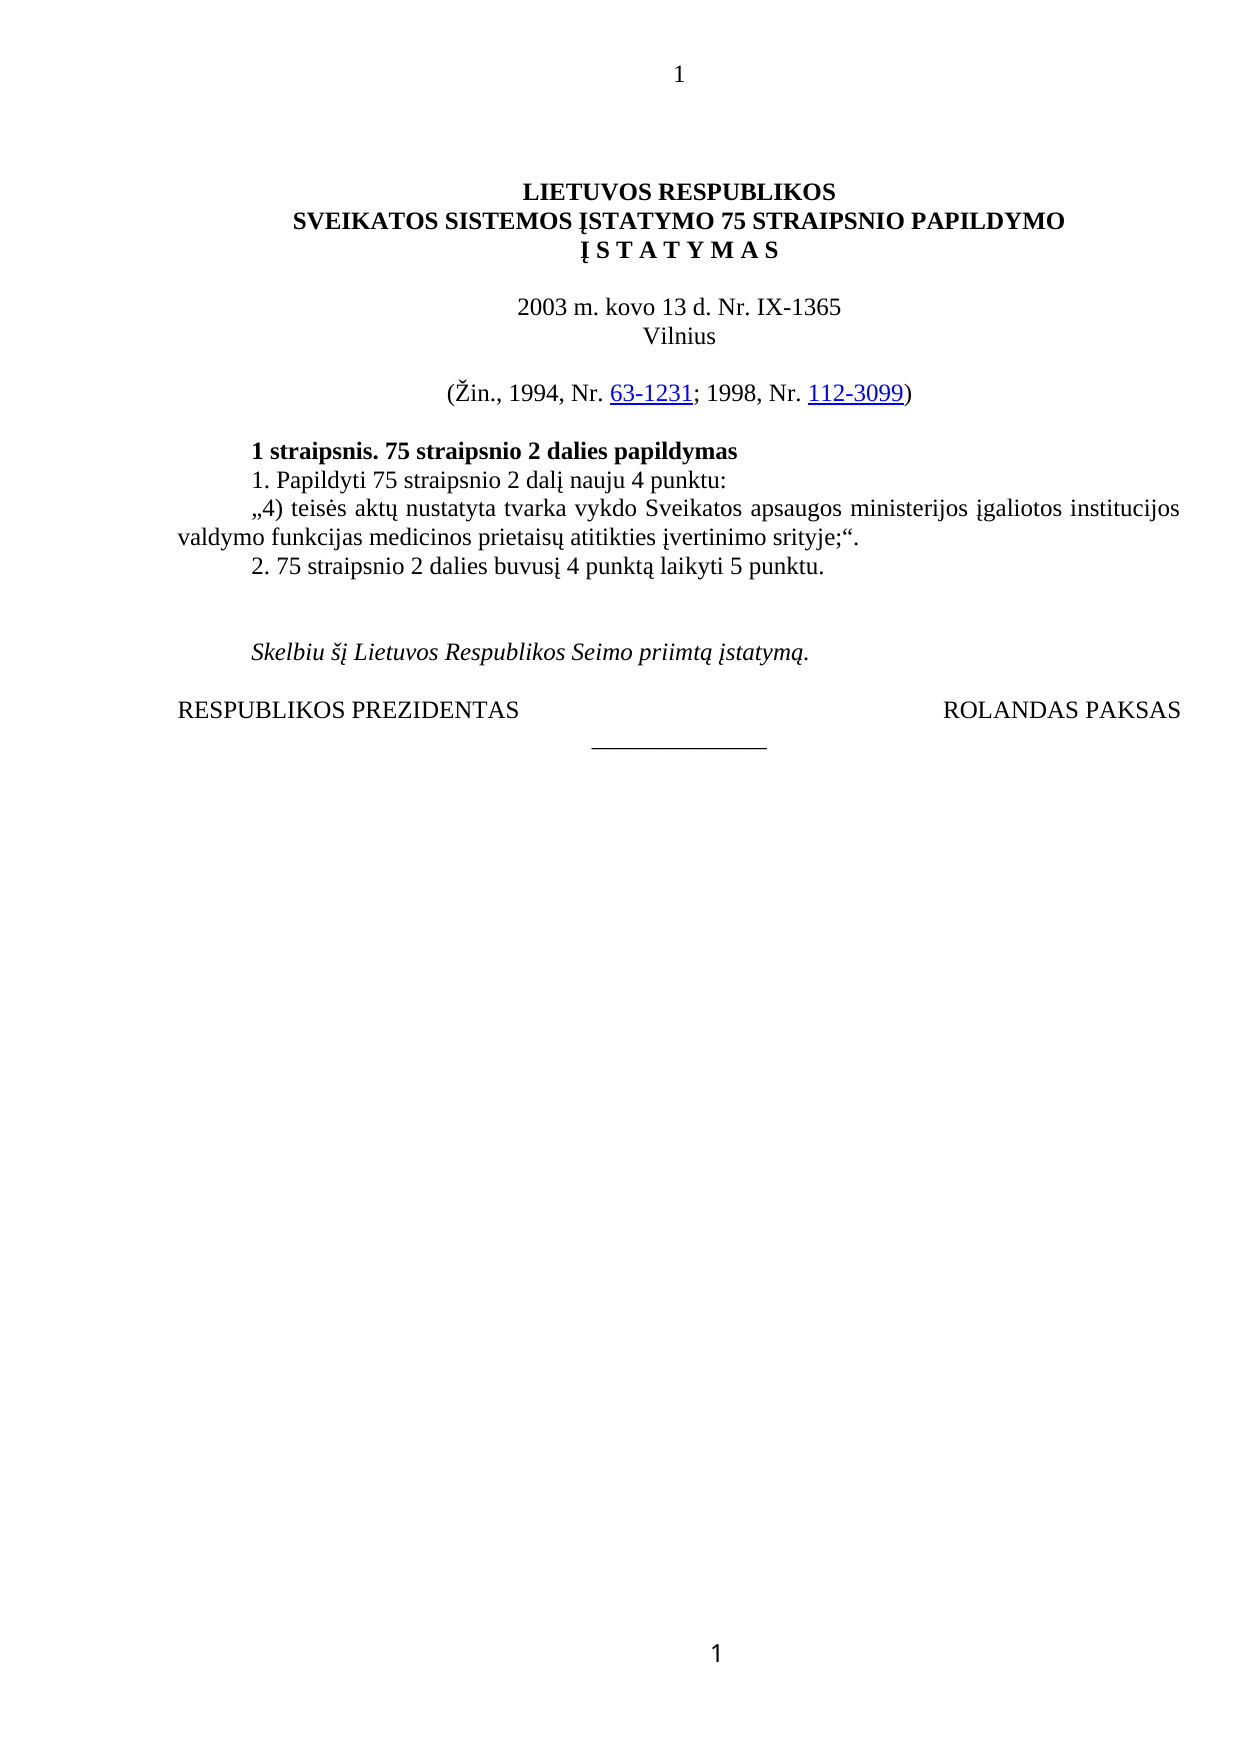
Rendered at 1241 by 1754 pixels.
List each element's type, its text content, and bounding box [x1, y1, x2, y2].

text Skelbiu šį Lietuvos Respublikos Seimo priimtą įstatymą. [177, 637, 1181, 666]
text LIETUVOS RESPUBLIKOS [177, 177, 1181, 206]
text Vilnius [177, 321, 1181, 350]
text 2003 m. kovo 13 d. Nr. IX-1365 [177, 292, 1181, 321]
text „4) teisės aktų nustatyta tvarka vykdo Sveikatos apsaugos ministerijos įgaliotos institucijos valdymo funkcijas medicinos prietaisų atitikties įvertinimo srityje;“. [177, 493, 1181, 551]
text RESPUBLIKOS PREZIDENTAS ROLANDAS PAKSAS [177, 695, 1181, 723]
text ______________ [177, 723, 1181, 752]
text SVEIKATOS SISTEMOS ĮSTATYMO 75 STRAIPSNIO PAPILDYMO [177, 206, 1181, 235]
text (Žin., 1994, Nr. 63-1231; 1998, Nr. 112-3099) [177, 378, 1181, 407]
text 2. 75 straipsnio 2 dalies buvusį 4 punktą laikyti 5 punktu. [177, 551, 1181, 580]
text 1 straipsnis. 75 straipsnio 2 dalies papildymas [177, 436, 1181, 465]
text Į S T A T Y M A S [177, 235, 1181, 263]
text 1. Papildyti 75 straipsnio 2 dalį nauju 4 punktu: [177, 465, 1181, 493]
